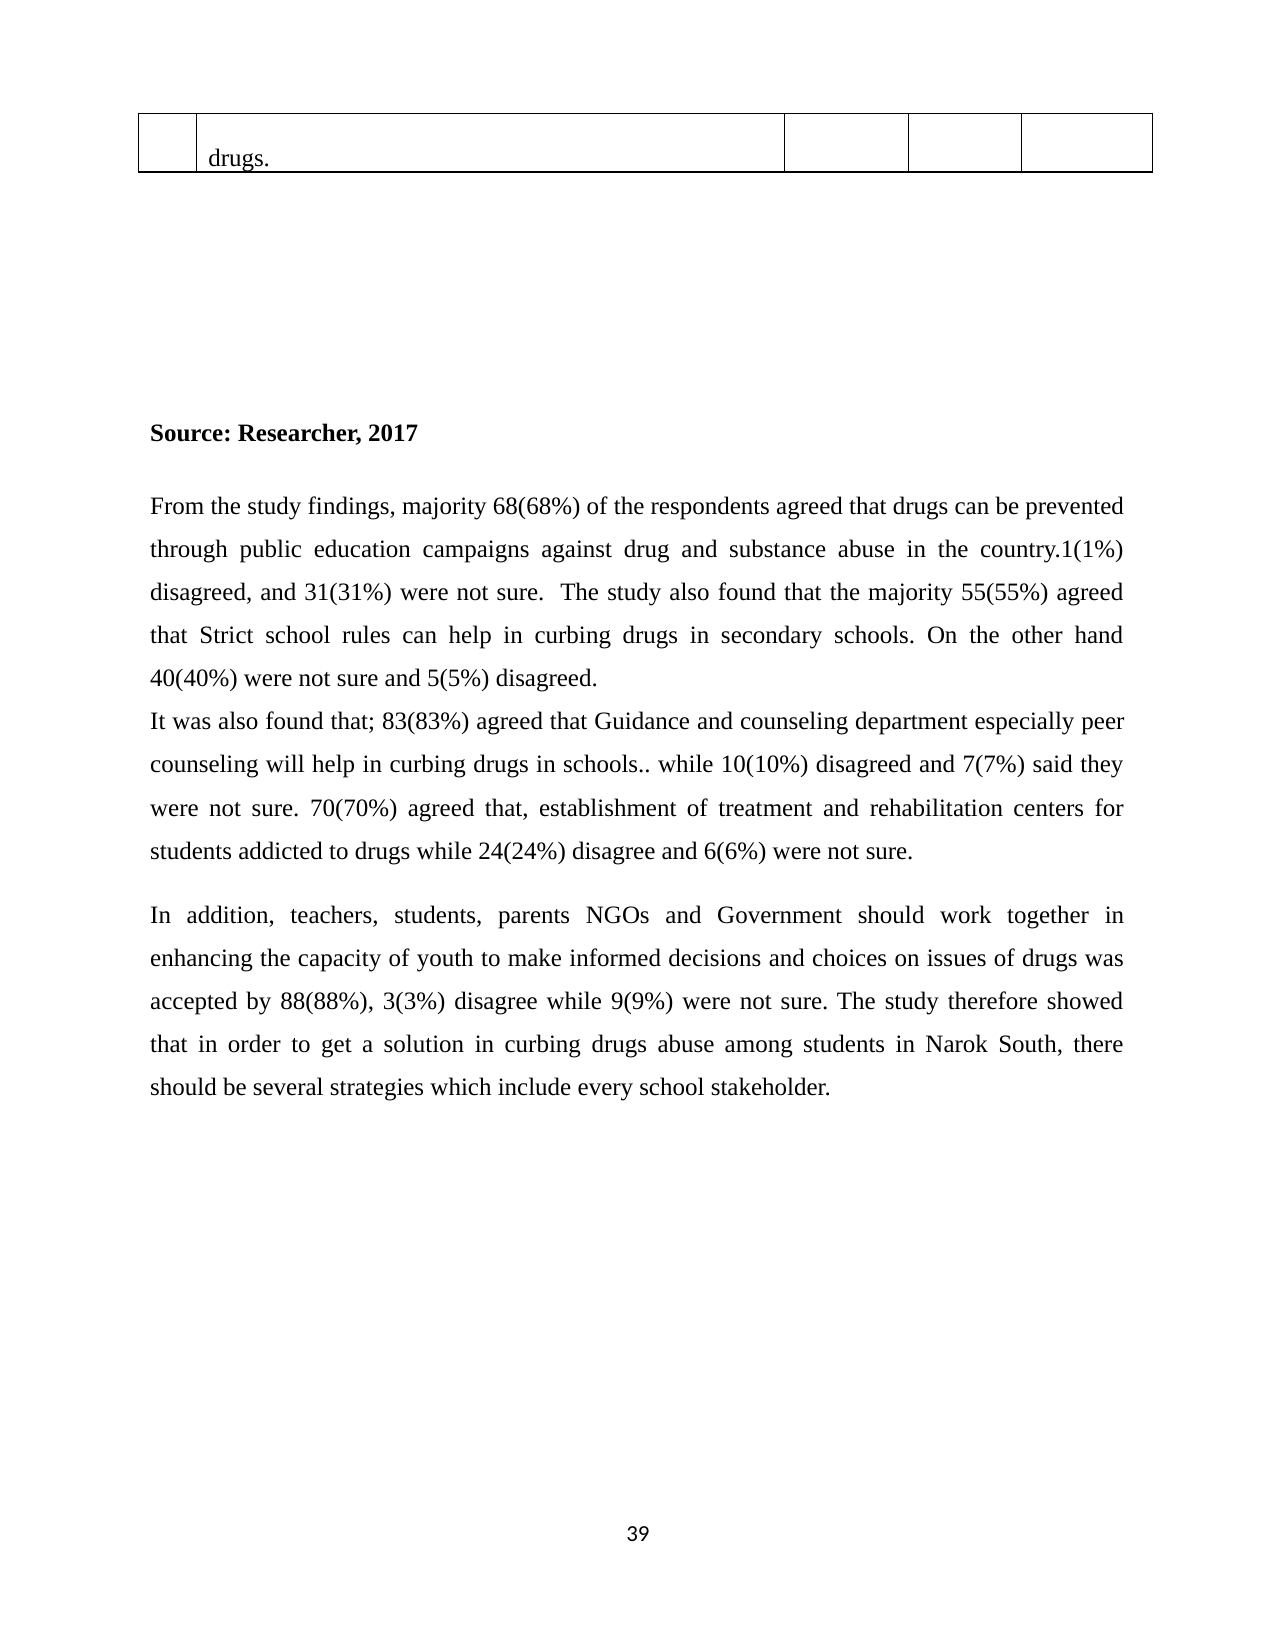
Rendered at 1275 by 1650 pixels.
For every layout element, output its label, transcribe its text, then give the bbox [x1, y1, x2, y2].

text From the study findings, majority 68(68%) of the respondents agreed that drugs can be prevented through public education campaigns against drug and substance abuse in the country.1(1%) disagreed, and 31(31%) were not sure. The study also found that the majority 55(55%) agreed that Strict school rules can help in curbing drugs in secondary schools. On the other hand 40(40%) were not sure and 5(5%) disagreed. [150, 491, 1125, 692]
table_cell [785, 114, 908, 171]
table_cell [909, 114, 1021, 171]
table_cell [139, 114, 196, 171]
table_cell [1022, 114, 1152, 171]
text It was also found that; 83(83%) agreed that Guidance and counseling department especially peer counseling will help in curbing drugs in schools.. while 10(10%) disagreed and 7(7%) said they were not sure. 70(70%) agreed that, establishment of treatment and rehabilitation centers for students addicted to drugs while 24(24%) disagree and 6(6%) were not sure. [150, 706, 1125, 864]
text In addition, teachers, students, parents NGOs and Government should work together in enhancing the capacity of youth to make informed decisions and choices on issues of drugs was accepted by 88(88%), 3(3%) disagree while 9(9%) were not sure. The study therefore showed that in order to get a solution in curbing drugs abuse among students in Narok South, there should be several strategies which include every school stakeholder. [150, 900, 1125, 1101]
text Source: Researcher, 2017 [150, 418, 1125, 447]
table_cell drugs. [197, 114, 784, 171]
